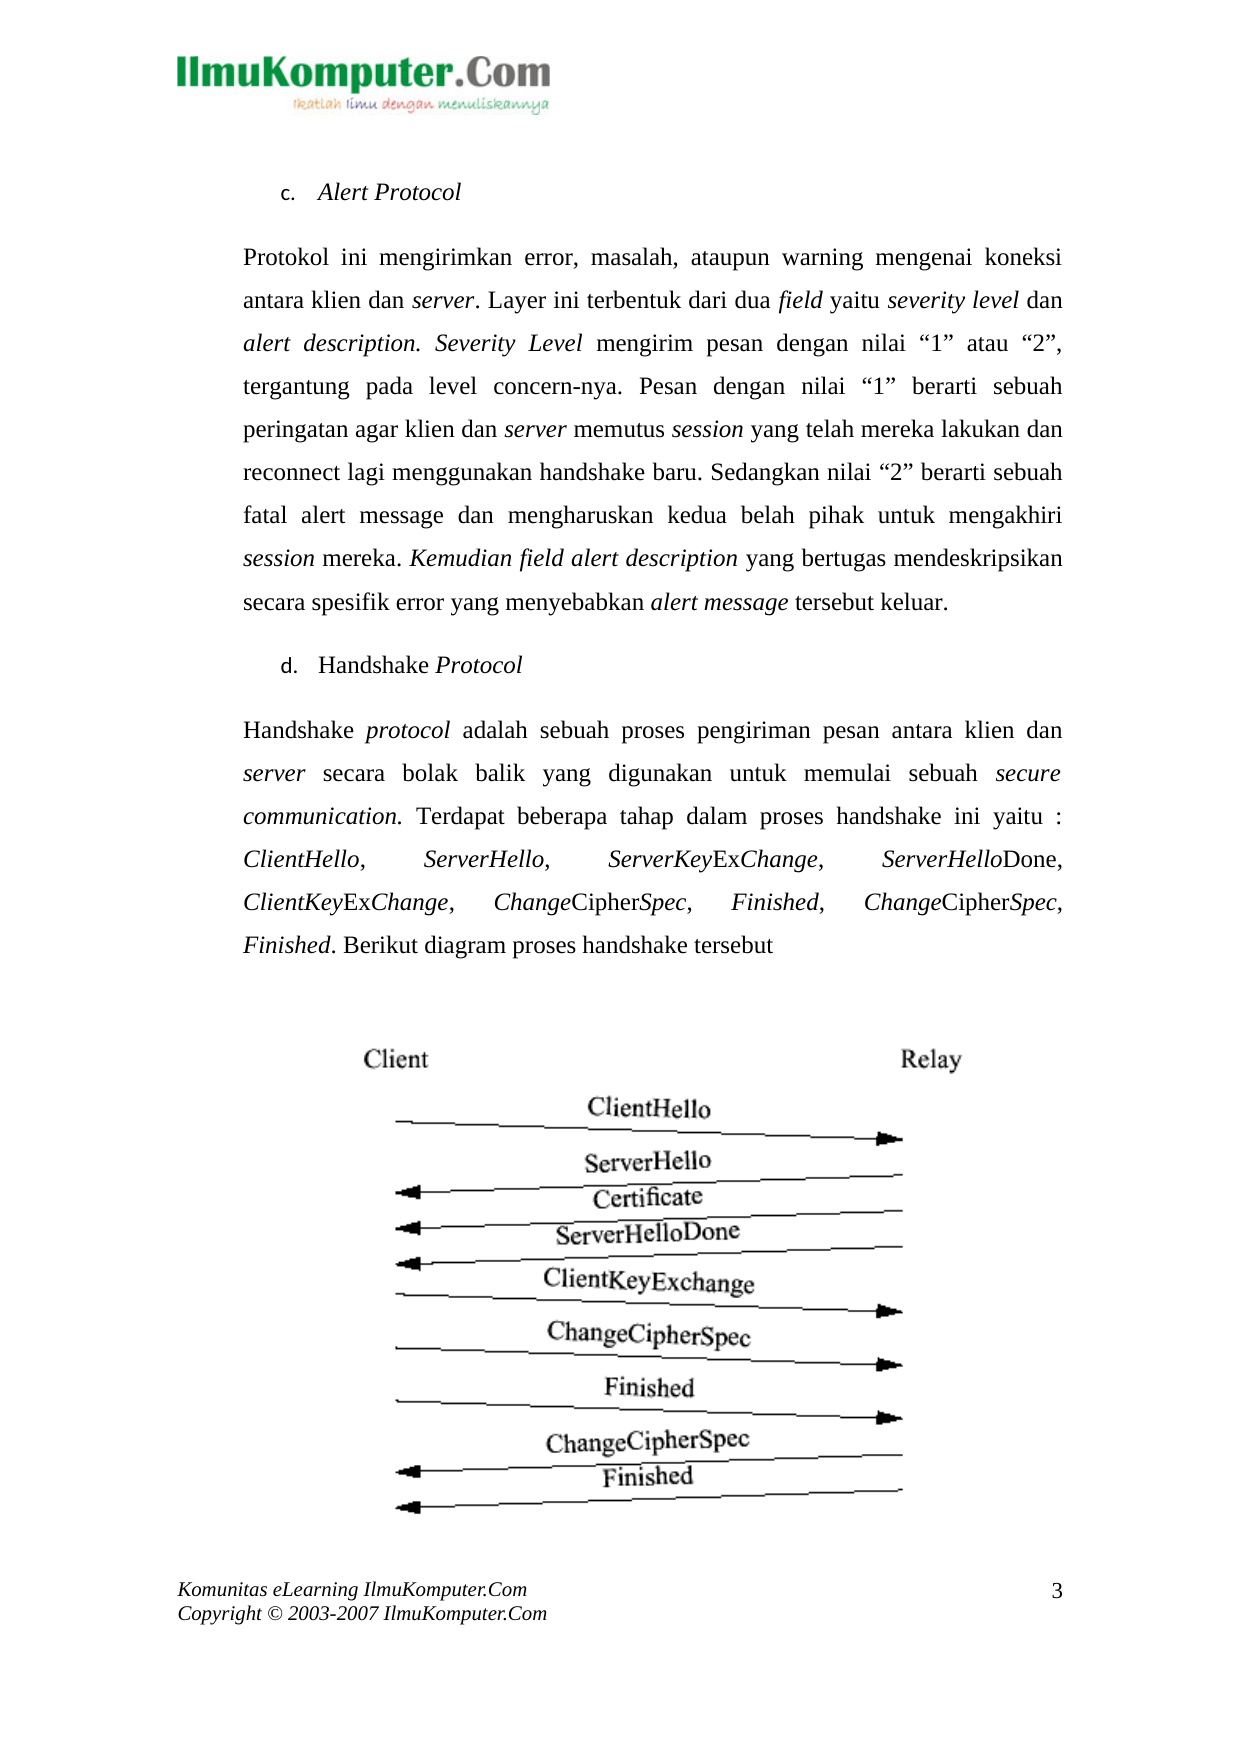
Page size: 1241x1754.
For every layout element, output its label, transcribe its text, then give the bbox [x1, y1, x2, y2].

list Handshake Protocol [280, 651, 1063, 679]
list Protokol ini mengirimkan error, masalah, ataupun warning mengenai koneksi antara klien dan server. Layer ini terbentuk dari dua field yaitu severity level dan alert description. Severity Level mengirim pesan dengan nilai “1” atau “2”, tergantung pada level concern-nya. Pesan dengan nilai “1” berarti sebuah peringatan agar klien dan server memutus session yang telah mereka lakukan dan reconnect lagi menggunakan handshake baru. Sedangkan nilai “2” berarti sebuah fatal alert message dan mengharuskan kedua belah pihak untuk mengakhiri session mereka. Kemudian field alert description yang bertugas mendeskripsikan secara spesifik error yang menyebabkan alert message tersebut keluar. [243, 242, 1063, 615]
list Handshake protocol adalah sebuah proses pengiriman pesan antara klien dan server secara bolak balik yang digunakan untuk memulai sebuah secure communication. Terdapat beberapa tahap dalam proses handshake ini yaitu : ClientHello, ServerHello, ServerKeyExChange, ServerHelloDone, ClientKeyExChange, ChangeCipherSpec, Finished, ChangeCipherSpec, Finished. Berikut diagram proses handshake tersebut [243, 715, 1063, 959]
list Alert Protocol [280, 177, 1063, 206]
